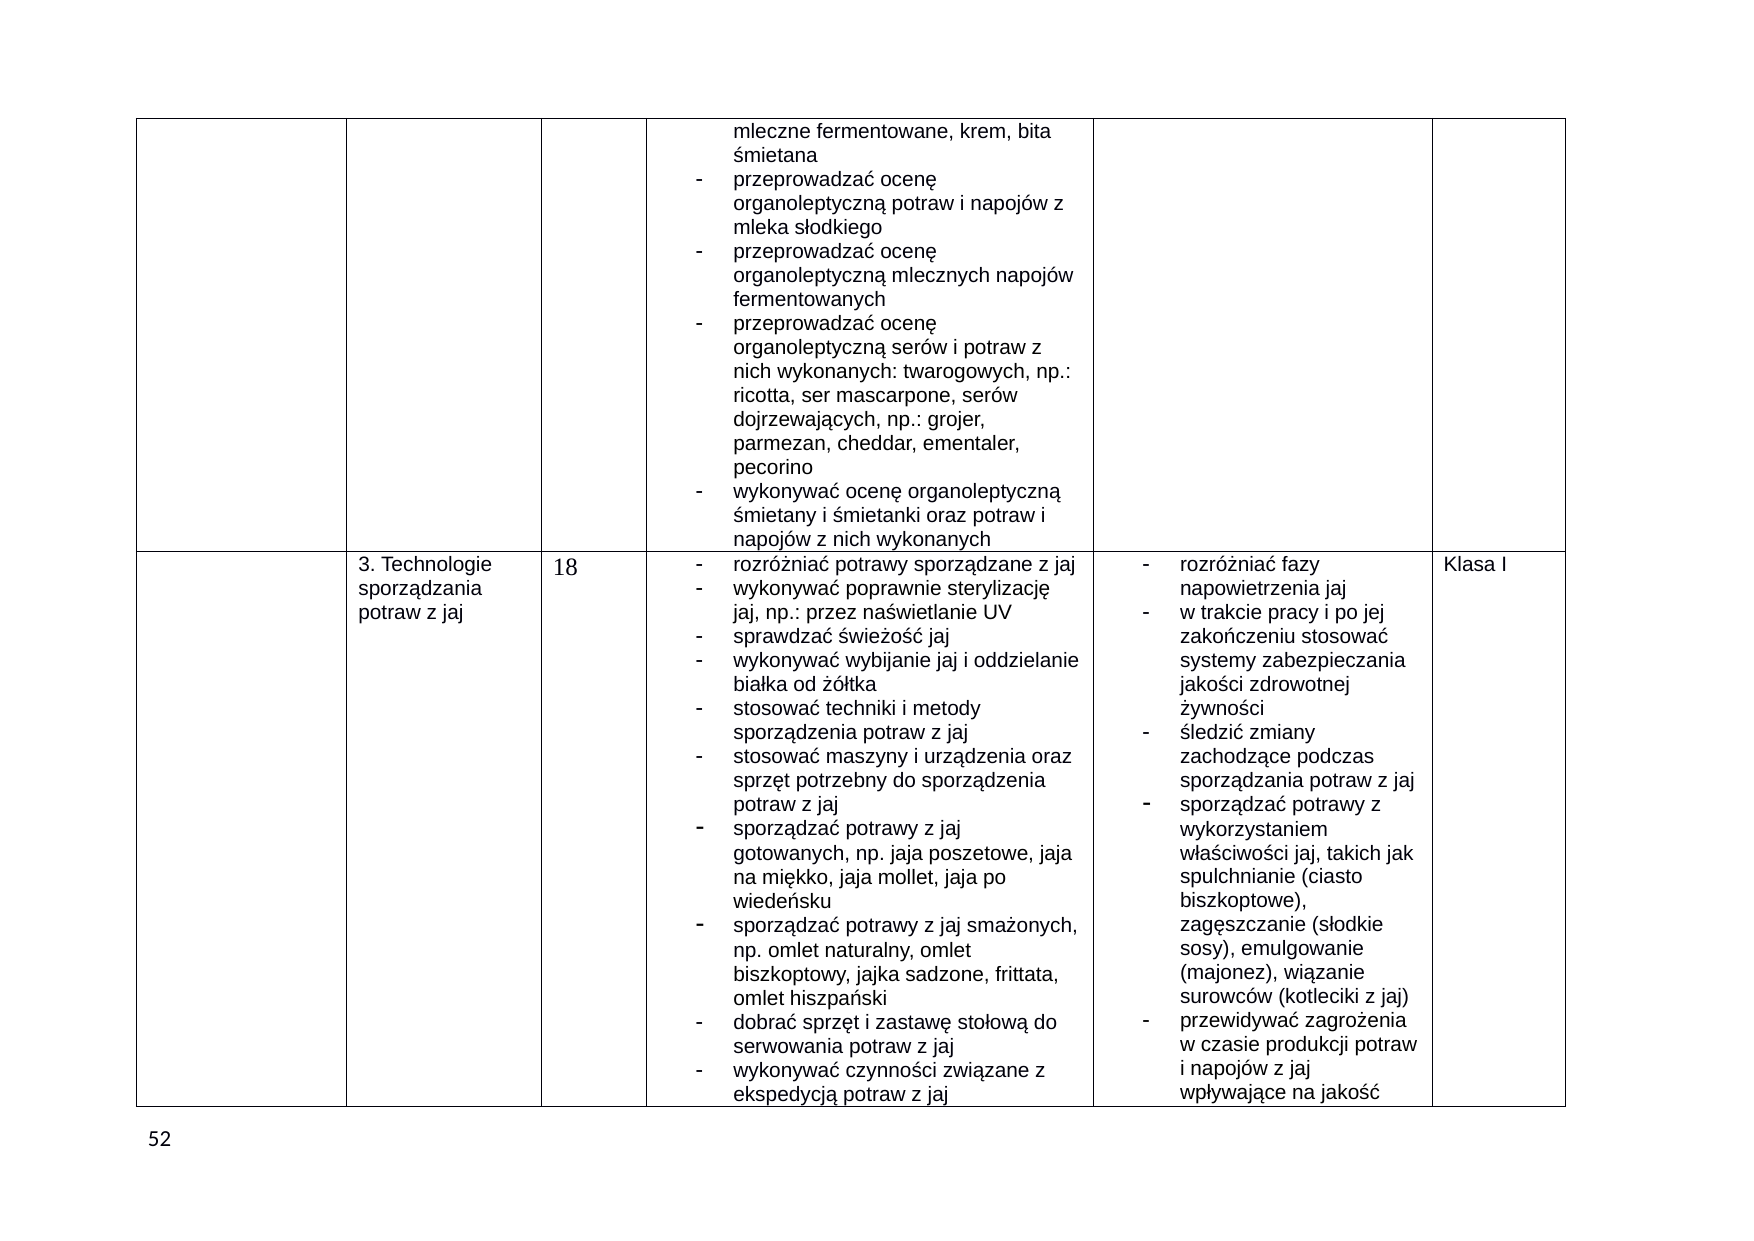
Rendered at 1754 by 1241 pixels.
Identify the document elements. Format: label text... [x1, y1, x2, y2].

table_cell [137, 119, 346, 551]
table_cell [1433, 119, 1565, 551]
table_cell 18 [542, 552, 646, 1106]
table_cell [347, 119, 541, 551]
table_cell [137, 552, 346, 1106]
table_cell Klasa I [1433, 552, 1565, 1106]
table_cell [542, 119, 646, 551]
table_cell rozróżniać potrawy sporządzane z jaj wykonywać poprawnie sterylizację jaj, np.: przez naświetlanie UV sprawdzać świeżość jaj wykonywać wybijanie jaj i oddzielanie białka od żółtka stosować techniki i metody sporządzenia potraw z jaj stosować maszyny i urządzenia oraz sprzęt potrzebny do sporządzenia potraw z jaj sporządzać potrawy z jaj gotowanych, np. jaja poszetowe, jaja na miękko, jaja mollet, jaja po wiedeńsku sporządzać potrawy z jaj smażonych, np. omlet naturalny, omlet biszkoptowy, jajka sadzone, frittata, omlet hiszpański dobrać sprzęt i zastawę stołową do serwowania potraw z jaj wykonywać czynności związane z ekspedycją potraw z jaj [647, 552, 1093, 1106]
table_cell 3. Technologie sporządzania potraw z jaj [347, 552, 541, 1106]
table_cell [1094, 119, 1432, 551]
table_cell rozróżniać fazy napowietrzenia jaj w trakcie pracy i po jej zakończeniu stosować systemy zabezpieczania jakości zdrowotnej żywności śledzić zmiany zachodzące podczas sporządzania potraw z jaj sporządzać potrawy z wykorzystaniem właściwości jaj, takich jak spulchnianie (ciasto biszkoptowe), zagęszczanie (słodkie sosy), emulgowanie (majonez), wiązanie surowców (kotleciki z jaj) przewidywać zagrożenia w czasie produkcji potraw i napojów z jaj wpływające na jakość [1094, 552, 1432, 1106]
table_cell mleczne fermentowane, krem, bita śmietana przeprowadzać ocenę organoleptyczną potraw i napojów z mleka słodkiego przeprowadzać ocenę organoleptyczną mlecznych napojów fermentowanych przeprowadzać ocenę organoleptyczną serów i potraw z nich wykonanych: twarogowych, np.: ricotta, ser mascarpone, serów dojrzewających, np.: grojer, parmezan, cheddar, ementaler, pecorino wykonywać ocenę organoleptyczną śmietany i śmietanki oraz potraw i napojów z nich wykonanych [647, 119, 1093, 551]
